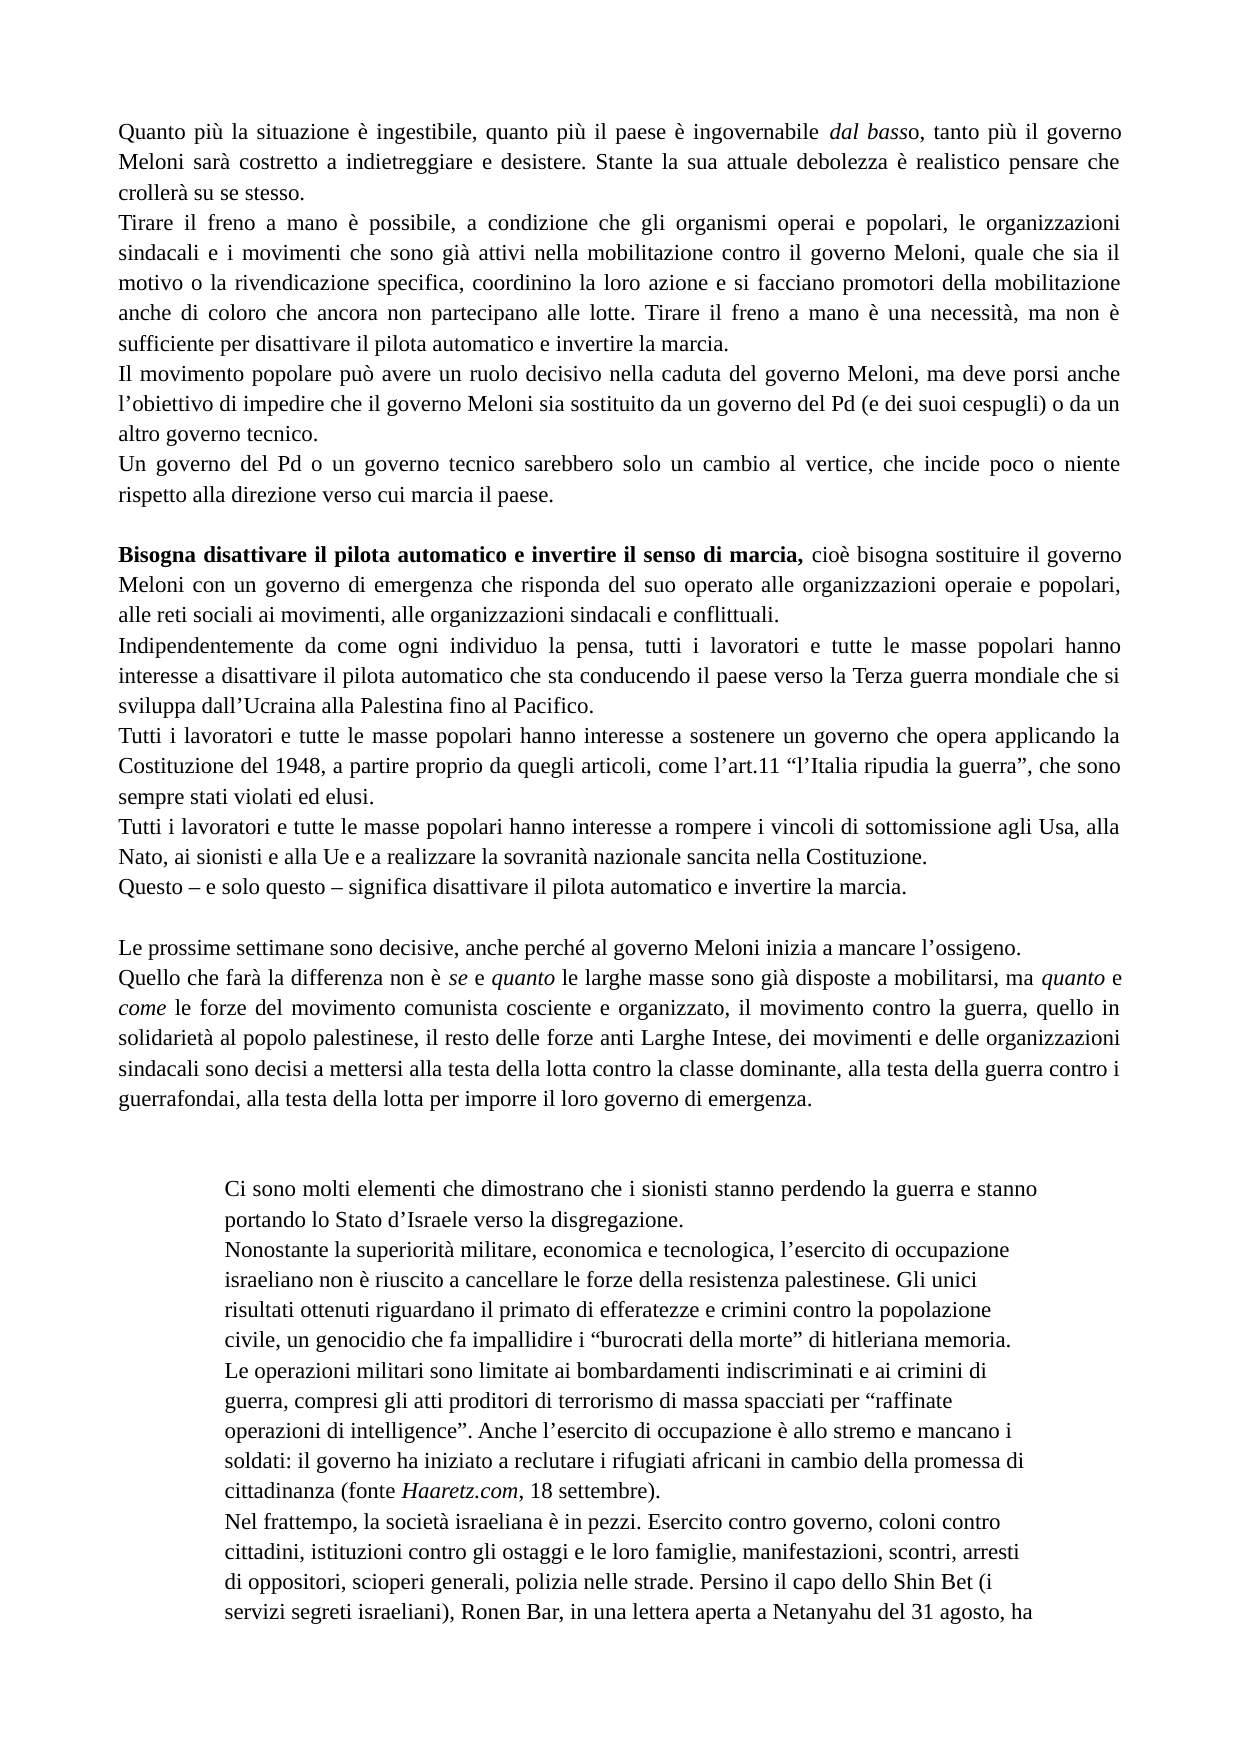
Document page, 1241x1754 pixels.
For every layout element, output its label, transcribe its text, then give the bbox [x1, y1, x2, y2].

text Un governo del Pd o un governo tecnico sarebbero solo un cambio al vertice, che incide poco o niente rispetto alla direzione verso cui marcia il paese. [118, 450, 1122, 507]
text Bisogna disattivare il pilota automatico e invertire il senso di marcia, cioè bisogna sostituire il governo Meloni con un governo di emergenza che risponda del suo operato alle organizzazioni operaie e popolari, alle reti sociali ai movimenti, alle organizzazioni sindacali e conflittuali. [118, 541, 1122, 628]
text Indipendentemente da come ogni individuo la pensa, tutti i lavoratori e tutte le masse popolari hanno interesse a disattivare il pilota automatico che sta conducendo il paese verso la Terza guerra mondiale che si sviluppa dall’Ucraina alla Palestina fino al Pacifico. [118, 632, 1122, 718]
text Tirare il freno a mano è possibile, a condizione che gli organismi operai e popolari, le organizzazioni sindacali e i movimenti che sono già attivi nella mobilitazione contro il governo Meloni, quale che sia il motivo o la rivendicazione specifica, coordinino la loro azione e si facciano promotori della mobilitazione anche di coloro che ancora non partecipano alle lotte. Tirare il freno a mano è una necessità, ma non è sufficiente per disattivare il pilota automatico e invertire la marcia. [118, 209, 1122, 356]
text Nonostante la superiorità militare, economica e tecnologica, l’esercito di occupazione israeliano non è riuscito a cancellare le forze della resistenza palestinese. Gli unici risultati ottenuti riguardano il primato di efferatezze e crimini contro la popolazione civile, un genocidio che fa impallidire i “burocrati della morte” di hitleriana memoria. [224, 1236, 1039, 1353]
text Le operazioni militari sono limitate ai bombardamenti indiscriminati e ai crimini di guerra, compresi gli atti proditori di terrorismo di massa spacciati per “raffinate operazioni di intelligence”. Anche l’esercito di occupazione è allo stremo e mancano i soldati: il governo ha iniziato a reclutare i rifugiati africani in cambio della promessa di cittadinanza (fonte Haaretz.com, 18 settembre). [224, 1357, 1039, 1504]
text Ci sono molti elementi che dimostrano che i sionisti stanno perdendo la guerra e stanno portando lo Stato d’Israele verso la disgregazione. [224, 1175, 1039, 1232]
text Quanto più la situazione è ingestibile, quanto più il paese è ingovernabile dal basso, tanto più il governo Meloni sarà costretto a indietreggiare e desistere. Stante la sua attuale debolezza è realistico pensare che crollerà su se stesso. [118, 118, 1122, 205]
text Nel frattempo, la società israeliana è in pezzi. Esercito contro governo, coloni contro cittadini, istituzioni contro gli ostaggi e le loro famiglie, manifestazioni, scontri, arresti di oppositori, scioperi generali, polizia nelle strade. Persino il capo dello Shin Bet (i servizi segreti israeliani), Ronen Bar, in una lettera aperta a Netanyahu del 31 agosto, ha [224, 1508, 1039, 1625]
text Quello che farà la differenza non è se e quanto le larghe masse sono già disposte a mobilitarsi, ma quanto e come le forze del movimento comunista cosciente e organizzato, il movimento contro la guerra, quello in solidarietà al popolo palestinese, il resto delle forze anti Larghe Intese, dei movimenti e delle organizzazioni sindacali sono decisi a mettersi alla testa della lotta contro la classe dominante, alla testa della guerra contro i guerrafondai, alla testa della lotta per imporre il loro governo di emergenza. [118, 964, 1122, 1111]
text Questo – e solo questo – significa disattivare il pilota automatico e invertire la marcia. [118, 873, 1122, 900]
text Le prossime settimane sono decisive, anche perché al governo Meloni inizia a mancare l’ossigeno. [118, 934, 1122, 960]
text Tutti i lavoratori e tutte le masse popolari hanno interesse a rompere i vincoli di sottomissione agli Usa, alla Nato, ai sionisti e alla Ue e a realizzare la sovranità nazionale sancita nella Costituzione. [118, 813, 1122, 869]
text Tutti i lavoratori e tutte le masse popolari hanno interesse a sostenere un governo che opera applicando la Costituzione del 1948, a partire proprio da quegli articoli, come l’art.11 “l’Italia ripudia la guerra”, che sono sempre stati violati ed elusi. [118, 722, 1122, 809]
text Il movimento popolare può avere un ruolo decisivo nella caduta del governo Meloni, ma deve porsi anche l’obiettivo di impedire che il governo Meloni sia sostituito da un governo del Pd (e dei suoi cespugli) o da un altro governo tecnico. [118, 360, 1122, 447]
